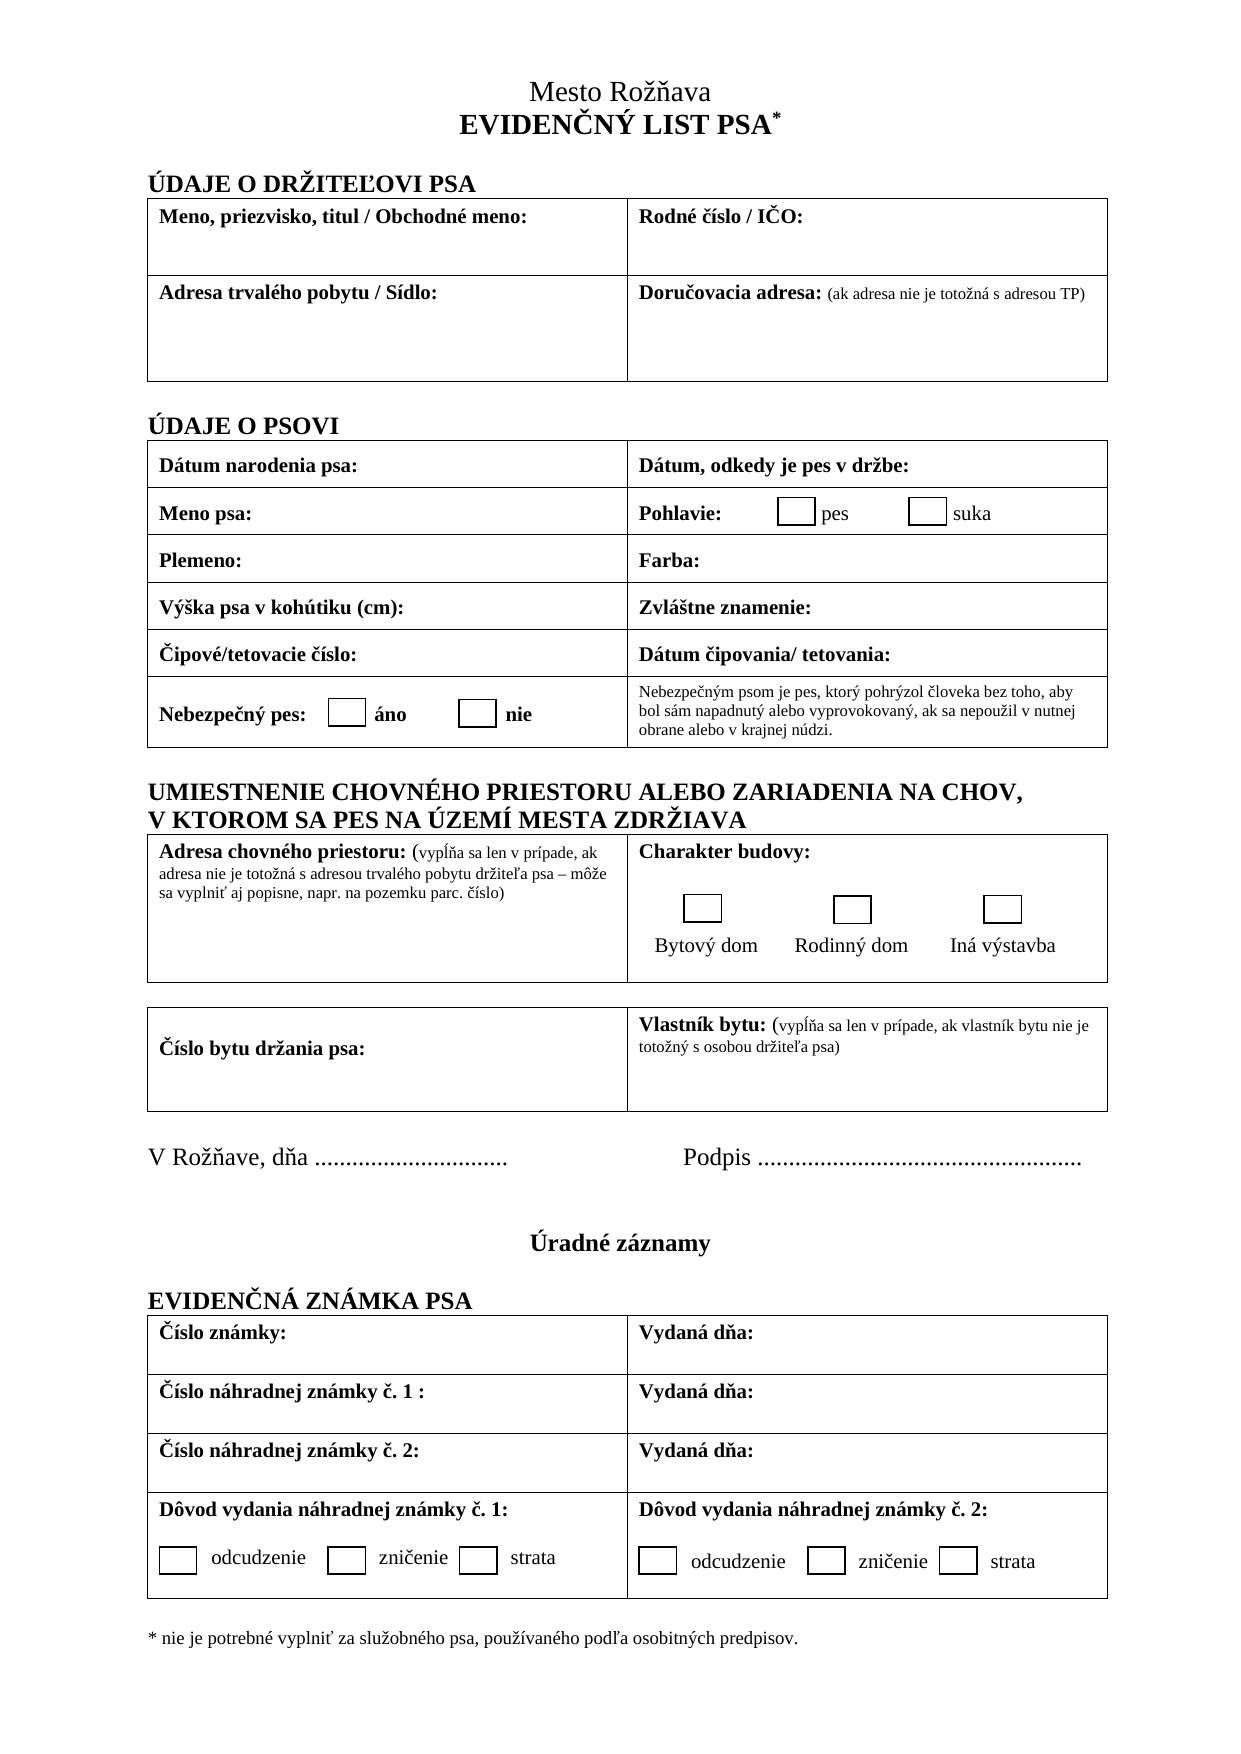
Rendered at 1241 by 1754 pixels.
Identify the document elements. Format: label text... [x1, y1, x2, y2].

table_header Číslo bytu držania psa: [148, 1008, 627, 1111]
table_header Vlastník bytu: (vypĺňa sa len v prípade, ak vlastník bytu nie je totožný s osobou držiteľa psa) [628, 1008, 1107, 1111]
table_cell Číslo náhradnej známky č. 1 : [148, 1375, 627, 1433]
table_header Adresa chovného priestoru: (vypĺňa sa len v prípade, ak adresa nie je totožná s adresou trvalého pobytu držiteľa psa – môže sa vyplniť aj popisne, napr. na pozemku parc. číslo) [148, 835, 627, 982]
text ÚDAJE O DRŽITEĽOVI PSA [148, 169, 1093, 198]
text EVIDENČNÁ ZNÁMKA PSA [148, 1286, 1093, 1315]
table_cell Plemeno: [148, 535, 627, 582]
table_header Meno, priezvisko, titul / Obchodné meno: [148, 199, 627, 275]
table_cell Pohlavie: pes suka [628, 488, 1107, 534]
table_cell Zvláštne znamenie: [628, 583, 1107, 629]
text UMIESTNENIE CHOVNÉHO PRIESTORU ALEBO ZARIADENIA NA CHOV, [148, 777, 1093, 806]
text Úradné záznamy [148, 1228, 1093, 1257]
table_cell Adresa trvalého pobytu / Sídlo: [148, 276, 627, 381]
text V Rožňave, dňa ............................... Podpis .................................................... [148, 1142, 1093, 1171]
table_header Dátum, odkedy je pes v držbe: [628, 441, 1107, 487]
table_cell Dôvod vydania náhradnej známky č. 2: odcudzenie zničenie strata [628, 1493, 1107, 1598]
table_cell Číslo náhradnej známky č. 2: [148, 1434, 627, 1492]
text * nie je potrebné vyplniť za služobného psa, používaného podľa osobitných predpisov. [148, 1621, 1093, 1649]
table_cell Meno psa: [148, 488, 627, 534]
table_cell Nebezpečným psom je pes, ktorý pohrýzol človeka bez toho, aby bol sám napadnutý alebo vyprovokovaný, ak sa nepoužil v nutnej obrane alebo v krajnej núdzi. [628, 677, 1107, 747]
table_header Rodné číslo / IČO: [628, 199, 1107, 275]
text ÚDAJE O PSOVI [148, 411, 1093, 440]
table_cell Nebezpečný pes: áno nie [148, 677, 627, 747]
table_cell Dôvod vydania náhradnej známky č. 1: odcudzenie zničenie strata [148, 1493, 627, 1598]
table_header Dátum narodenia psa: [148, 441, 627, 487]
table_cell Farba: [628, 535, 1107, 582]
table_header Číslo známky: [148, 1316, 627, 1374]
table_header Charakter budovy: Bytový dom Rodinný dom Iná výstavba [628, 835, 1107, 982]
table_cell Dátum čipovania/ tetovania: [628, 630, 1107, 676]
text V KTOROM SA PES NA ÚZEMÍ MESTA ZDRŽIAVA [148, 806, 1093, 834]
table_cell Vydaná dňa: [628, 1434, 1107, 1492]
table_header Vydaná dňa: [628, 1316, 1107, 1374]
table_cell Výška psa v kohútiku (cm): [148, 583, 627, 629]
table_cell Vydaná dňa: [628, 1375, 1107, 1433]
table_cell Doručovacia adresa: (ak adresa nie je totožná s adresou TP) [628, 276, 1107, 381]
table_cell Čipové/tetovacie číslo: [148, 630, 627, 676]
